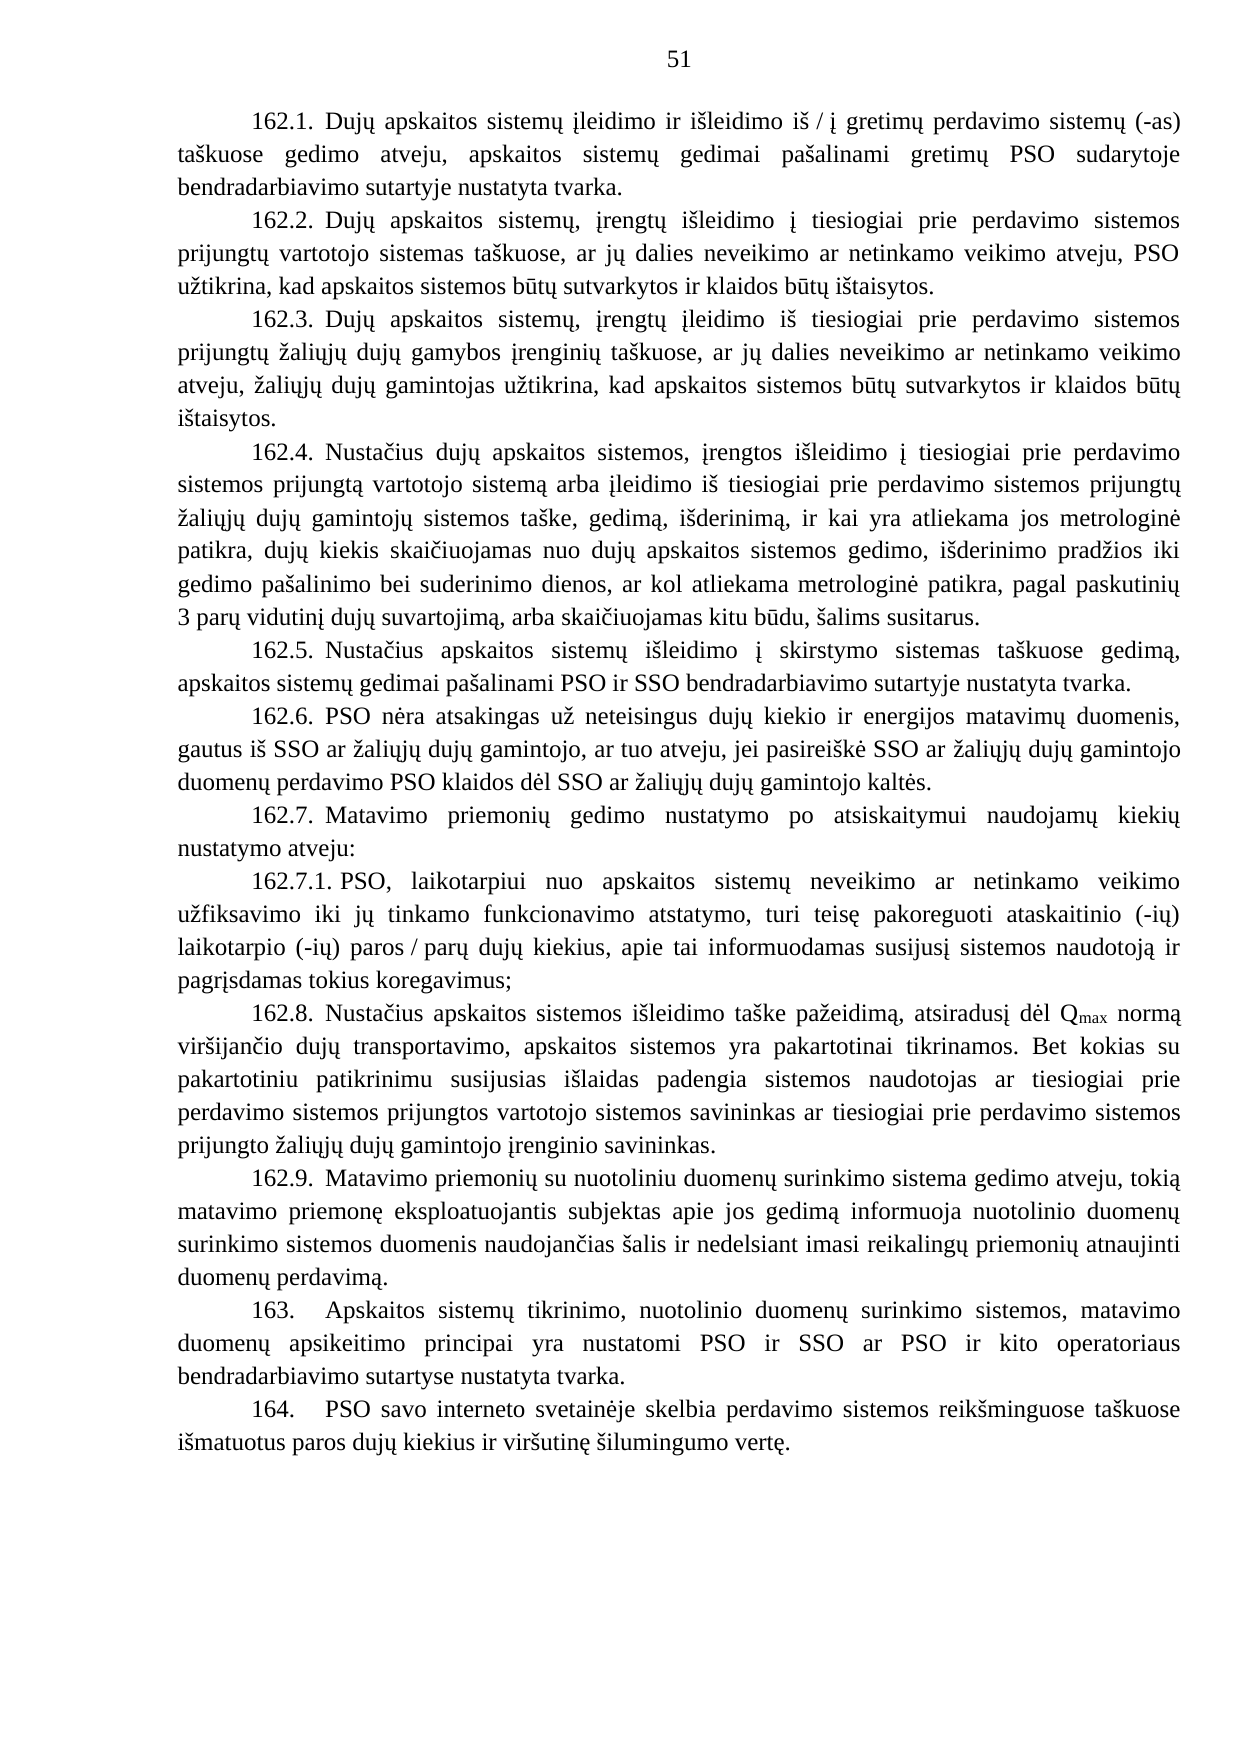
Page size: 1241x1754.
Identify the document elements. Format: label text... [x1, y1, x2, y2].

text 162.4. Nustačius dujų apskaitos sistemos, įrengtos išleidimo į tiesiogiai prie perdavimo sistemos prijungtą vartotojo sistemą arba įleidimo iš tiesiogiai prie perdavimo sistemos prijungtų žaliųjų dujų gamintojų sistemos taške, gedimą, išderinimą, ir kai yra atliekama jos metrologinė patikra, dujų kiekis skaičiuojamas nuo dujų apskaitos sistemos gedimo, išderinimo pradžios iki gedimo pašalinimo bei suderinimo dienos, ar kol atliekama metrologinė patikra, pagal paskutinių 3 parų vidutinį dujų suvartojimą, arba skaičiuojamas kitu būdu, šalims susitarus. [177, 437, 1181, 630]
text 162.3. Dujų apskaitos sistemų, įrengtų įleidimo iš tiesiogiai prie perdavimo sistemos prijungtų žaliųjų dujų gamybos įrenginių taškuose, ar jų dalies neveikimo ar netinkamo veikimo atveju, žaliųjų dujų gamintojas užtikrina, kad apskaitos sistemos būtų sutvarkytos ir klaidos būtų ištaisytos. [177, 304, 1181, 432]
text 162.8. Nustačius apskaitos sistemos išleidimo taške pažeidimą, atsiradusį dėl Qmax normą viršijančio dujų transportavimo, apskaitos sistemos yra pakartotinai tikrinamos. Bet kokias su pakartotiniu patikrinimu susijusias išlaidas padengia sistemos naudotojas ar tiesiogiai prie perdavimo sistemos prijungtos vartotojo sistemos savininkas ar tiesiogiai prie perdavimo sistemos prijungto žaliųjų dujų gamintojo įrenginio savininkas. [177, 998, 1181, 1159]
text 162.1. Dujų apskaitos sistemų įleidimo ir išleidimo iš / į gretimų perdavimo sistemų (-as) taškuose gedimo atveju, apskaitos sistemų gedimai pašalinami gretimų PSO sudarytoje bendradarbiavimo sutartyje nustatyta tvarka. [177, 106, 1181, 201]
text 162.5. Nustačius apskaitos sistemų išleidimo į skirstymo sistemas taškuose gedimą, apskaitos sistemų gedimai pašalinami PSO ir SSO bendradarbiavimo sutartyje nustatyta tvarka. [177, 635, 1181, 696]
text 162.7. Matavimo priemonių gedimo nustatymo po atsiskaitymui naudojamų kiekių nustatymo atveju: [177, 800, 1181, 862]
text 163. Apskaitos sistemų tikrinimo, nuotolinio duomenų surinkimo sistemos, matavimo duomenų apsikeitimo principai yra nustatomi PSO ir SSO ar PSO ir kito operatoriaus bendradarbiavimo sutartyse nustatyta tvarka. [177, 1295, 1181, 1390]
text 162.2. Dujų apskaitos sistemų, įrengtų išleidimo į tiesiogiai prie perdavimo sistemos prijungtų vartotojo sistemas taškuose, ar jų dalies neveikimo ar netinkamo veikimo atveju, PSO užtikrina, kad apskaitos sistemos būtų sutvarkytos ir klaidos būtų ištaisytos. [177, 205, 1181, 300]
text 162.6. PSO nėra atsakingas už neteisingus dujų kiekio ir energijos matavimų duomenis, gautus iš SSO ar žaliųjų dujų gamintojo, ar tuo atveju, jei pasireiškė SSO ar žaliųjų dujų gamintojo duomenų perdavimo PSO klaidos dėl SSO ar žaliųjų dujų gamintojo kaltės. [177, 701, 1181, 796]
text 162.9. Matavimo priemonių su nuotoliniu duomenų surinkimo sistema gedimo atveju, tokią matavimo priemonę eksploatuojantis subjektas apie jos gedimą informuoja nuotolinio duomenų surinkimo sistemos duomenis naudojančias šalis ir nedelsiant imasi reikalingų priemonių atnaujinti duomenų perdavimą. [177, 1163, 1181, 1291]
text 162.7.1. PSO, laikotarpiui nuo apskaitos sistemų neveikimo ar netinkamo veikimo užfiksavimo iki jų tinkamo funkcionavimo atstatymo, turi teisę pakoreguoti ataskaitinio (-ių) laikotarpio (-ių) paros / parų dujų kiekius, apie tai informuodamas susijusį sistemos naudotoją ir pagrįsdamas tokius koregavimus; [177, 866, 1181, 994]
text 164. PSO savo interneto svetainėje skelbia perdavimo sistemos reikšminguose taškuose išmatuotus paros dujų kiekius ir viršutinę šilumingumo vertę. [177, 1394, 1181, 1456]
